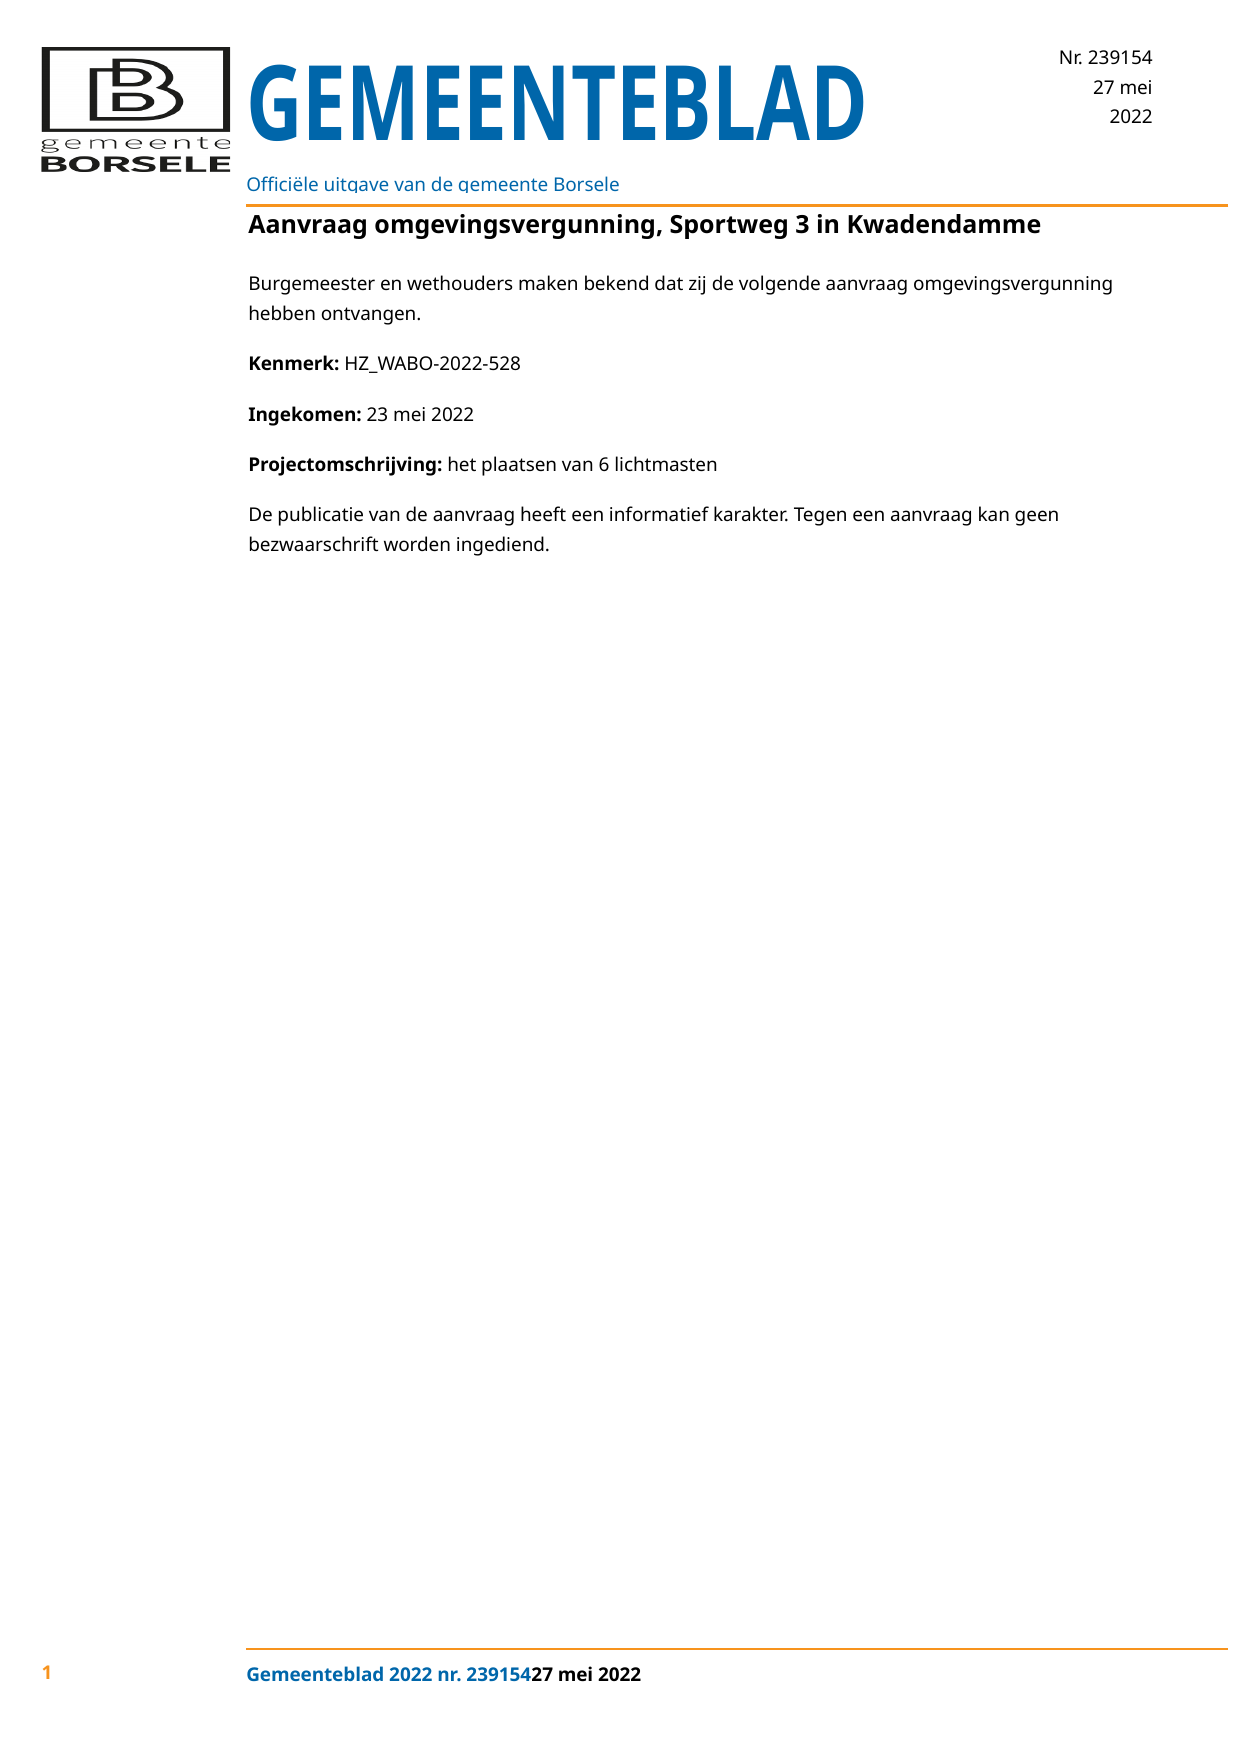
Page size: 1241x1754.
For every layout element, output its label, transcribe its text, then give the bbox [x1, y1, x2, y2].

picture [41, 47, 231, 172]
text Ingekomen: 23 mei 2022 [248, 401, 1152, 426]
text Burgemeester en wethouders maken bekend dat zij de volgende aanvraag omgevingsvergunning hebben ontvangen. [248, 270, 1152, 326]
text Kenmerk: HZ_WABO-2022-528 [248, 350, 1152, 376]
text Aanvraag omgevingsvergunning, Sportweg 3 in Kwadendamme [248, 207, 1152, 241]
text De publicatie van de aanvraag heeft een informatief karakter. Tegen een aanvraag kan geen bezwaarschrift worden ingediend. [248, 502, 1152, 557]
text Projectomschrijving: het plaatsen van 6 lichtmasten [248, 451, 1152, 477]
